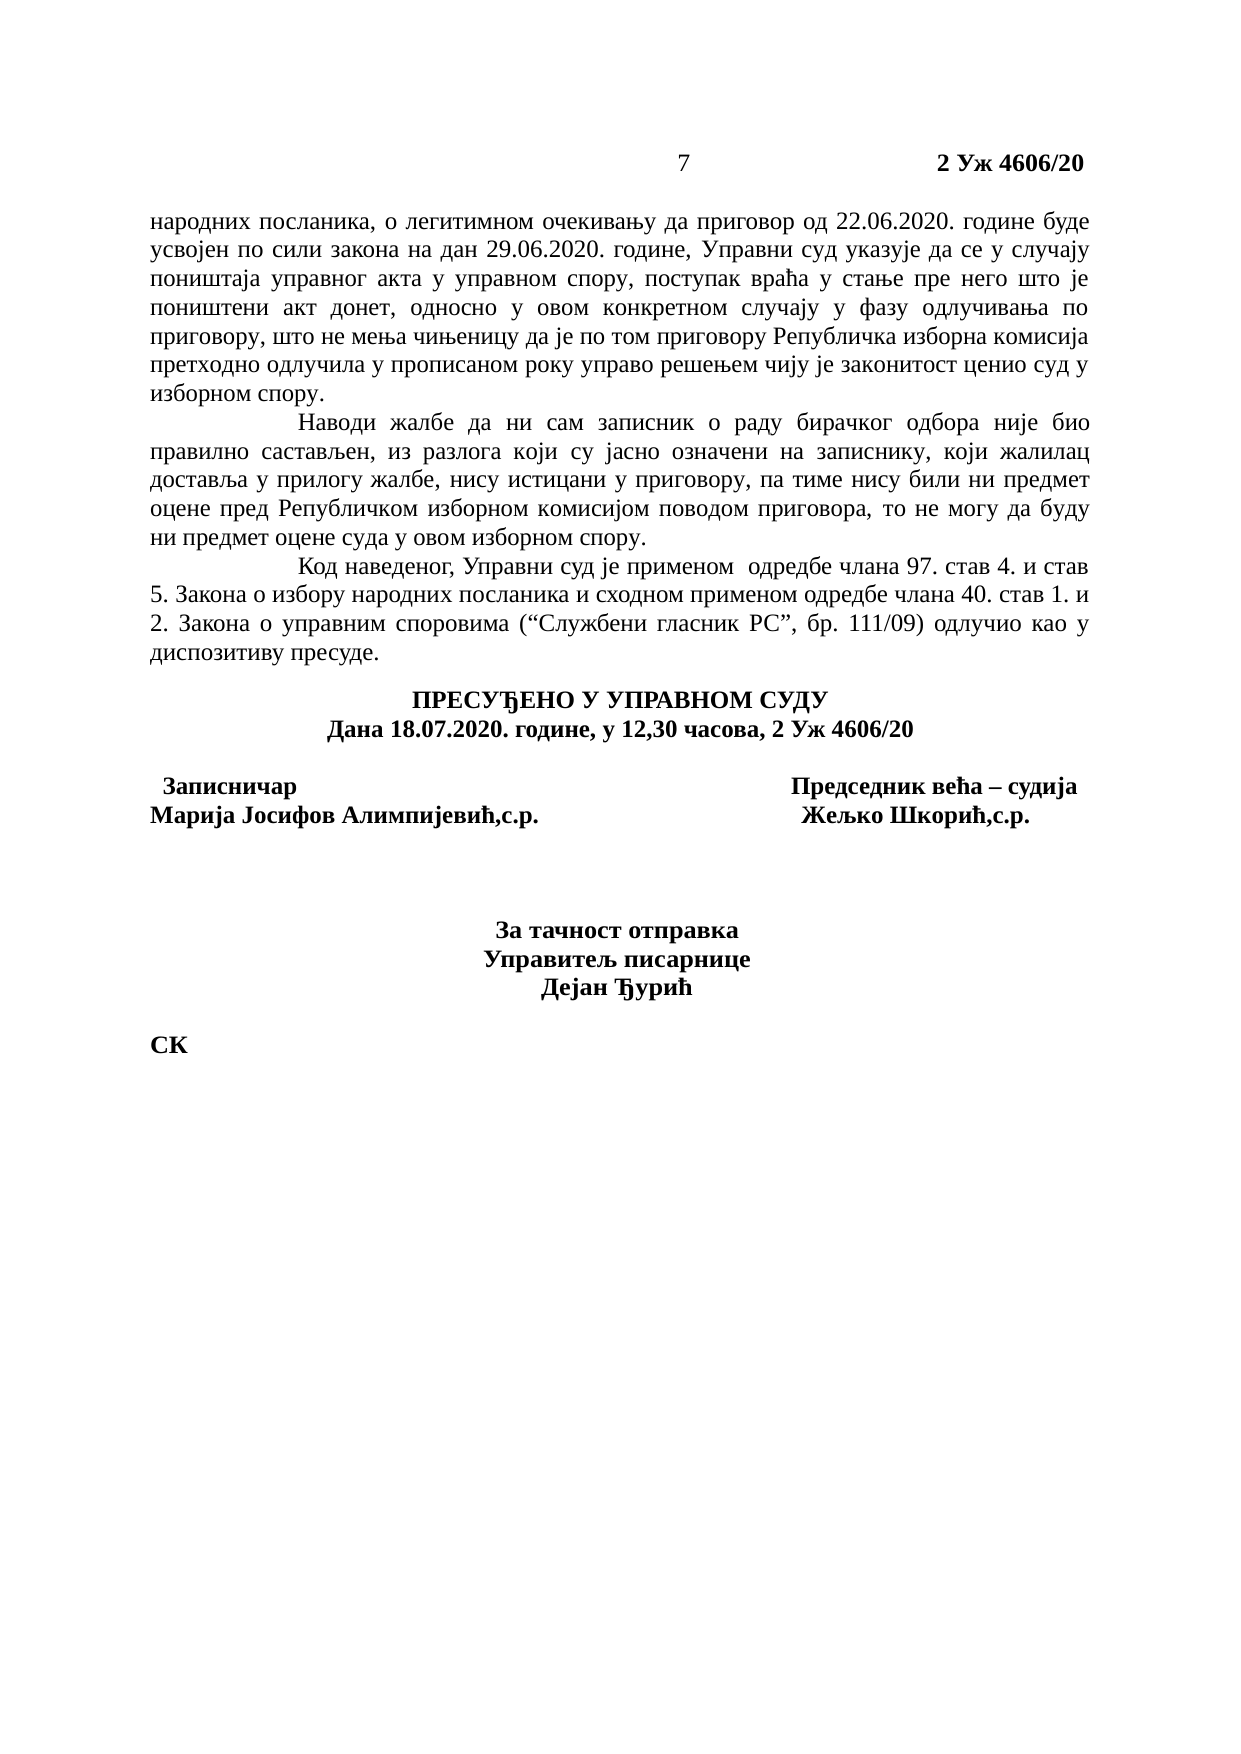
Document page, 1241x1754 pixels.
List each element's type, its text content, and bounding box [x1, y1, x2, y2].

text СК [150, 1030, 1090, 1059]
text Записничар Председник већа – судија [150, 771, 1090, 800]
text народних посланика, о легитимном очекивању да приговор од 22.06.2020. године буде усвојен по сили закона на дан 29.06.2020. године, Управни суд указује да се у случају поништаја управног акта у управном спору, поступак враћа у стање пре него што је поништени акт донет, односно у овом конкретном случају у фазу одлучивања по приговору, што не мења чињеницу да је по том приговору Републичка изборна комисија претходно одлучила у прописаном року управо решењем чију је законитост ценио суд у изборном спору. [150, 206, 1090, 407]
text Марија Јосифов Алимпијевић,с.р. Жељко Шкорић,с.р. [150, 800, 1090, 829]
text За тачност отправка [150, 915, 1090, 944]
text Дејан Ђурић [150, 972, 1090, 1001]
text ПРЕСУЂЕНО У УПРАВНОМ СУДУ [150, 685, 1090, 714]
text Дана 18.07.2020. године, у 12,30 часова, 2 Уж 4606/20 [150, 714, 1090, 742]
text Код наведеног, Управни суд је применом одредбе члана 97. став 4. и став 5. Закона о избору народних посланика и сходном применом одредбе члана 40. став 1. и 2. Закона о управним споровима (“Службени гласник РС”, бр. 111/09) одлучио као у диспозитиву пресуде. [150, 551, 1090, 666]
text Наводи жалбе да ни сам записник о раду бирачког одбора није био правилно састављен, из разлога који су јасно означени на записнику, који жалилац доставља у прилогу жалбе, нису истицани у приговору, па тиме нису били ни предмет оцене пред Републичком изборном комисијом поводом приговора, то не могу да буду ни предмет оцене суда у овом изборном спору. [150, 407, 1090, 551]
text Управитељ писарнице [150, 944, 1090, 972]
